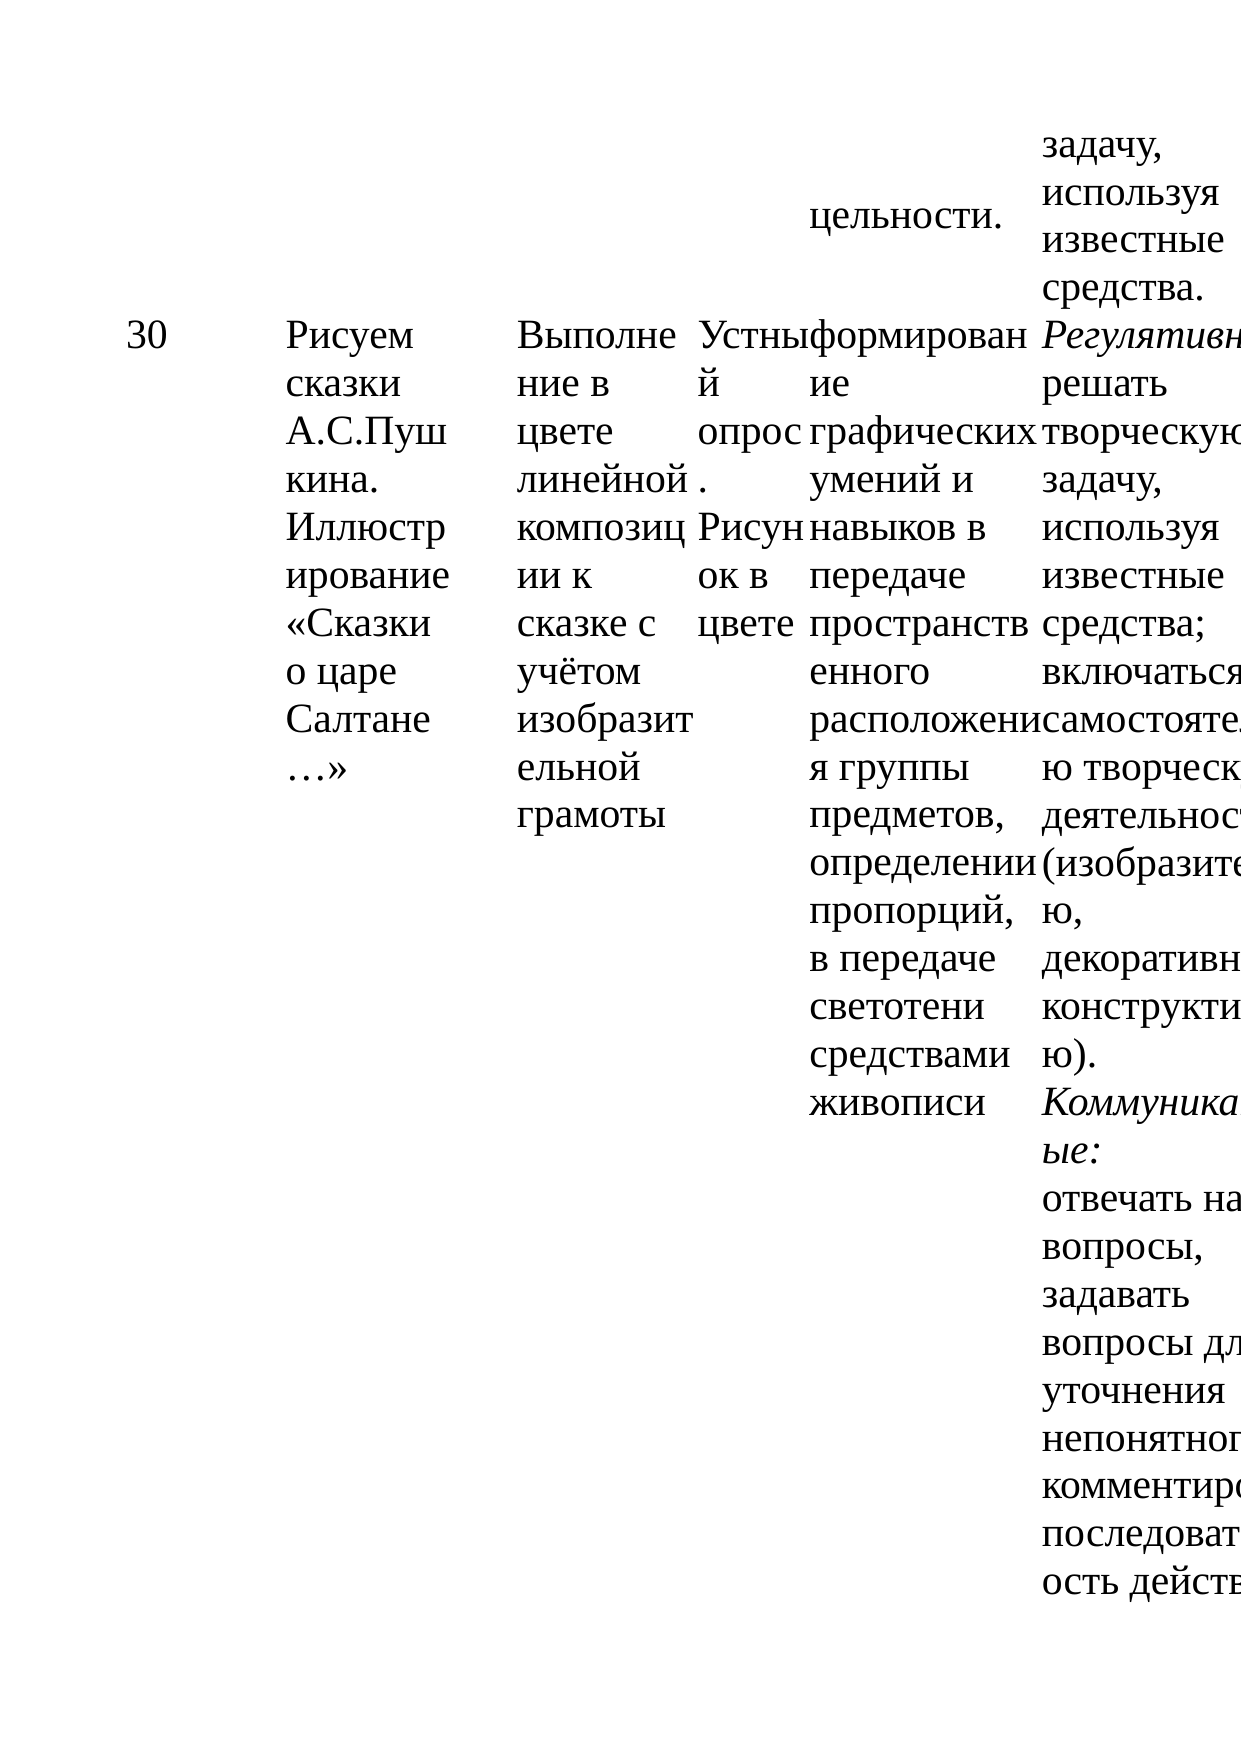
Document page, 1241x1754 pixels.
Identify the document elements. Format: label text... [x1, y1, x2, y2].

table_cell [698, 118, 809, 310]
table_cell Регулятивные: решать творческую задачу, используя известные средства; включаться в самостоятельную творческую деятельность (изобразительную, декоративную и конструктивную). Коммуникативные: отвечать на вопросы, задавать вопросы для уточнения непонятного; комментировать последовательность действий; · участвовать в коллективном обсуждении [1042, 310, 1240, 1604]
table_cell [285, 118, 450, 310]
table_cell 30 [118, 310, 175, 1604]
table_cell формирование графических умений и навыков в передаче пространственного расположения группы предметов, определении пропорций, в передаче светотени средствами живописи [809, 310, 1042, 1604]
table_cell Рисуем сказки А.С.Пушкина. Иллюстрирование «Сказки о царе Салтане…» [285, 310, 450, 1604]
table_cell Устный опрос. Рисунок в цвете [698, 310, 809, 1604]
table_cell [118, 118, 175, 310]
table_cell [175, 118, 285, 310]
table_cell [450, 118, 517, 310]
table_cell [450, 310, 517, 1604]
table_cell [517, 118, 697, 310]
table_cell [175, 310, 285, 1604]
table_cell цельности. [809, 118, 1042, 310]
table_cell Личностные: развивать эстетические чувства; развивать самостоятельность в поиске решения изобразительных задач; Регулятивные: понимать поставленную учебную задачу; самостоятельно ставить цель предстоящей работы, определять последовательность выполнения рисунка; решать творческую задачу, используя известные средства. [1042, 118, 1240, 310]
table_cell Выполнение в цвете линейной композиции к сказке с учётом изобразительной грамоты [517, 310, 697, 1604]
